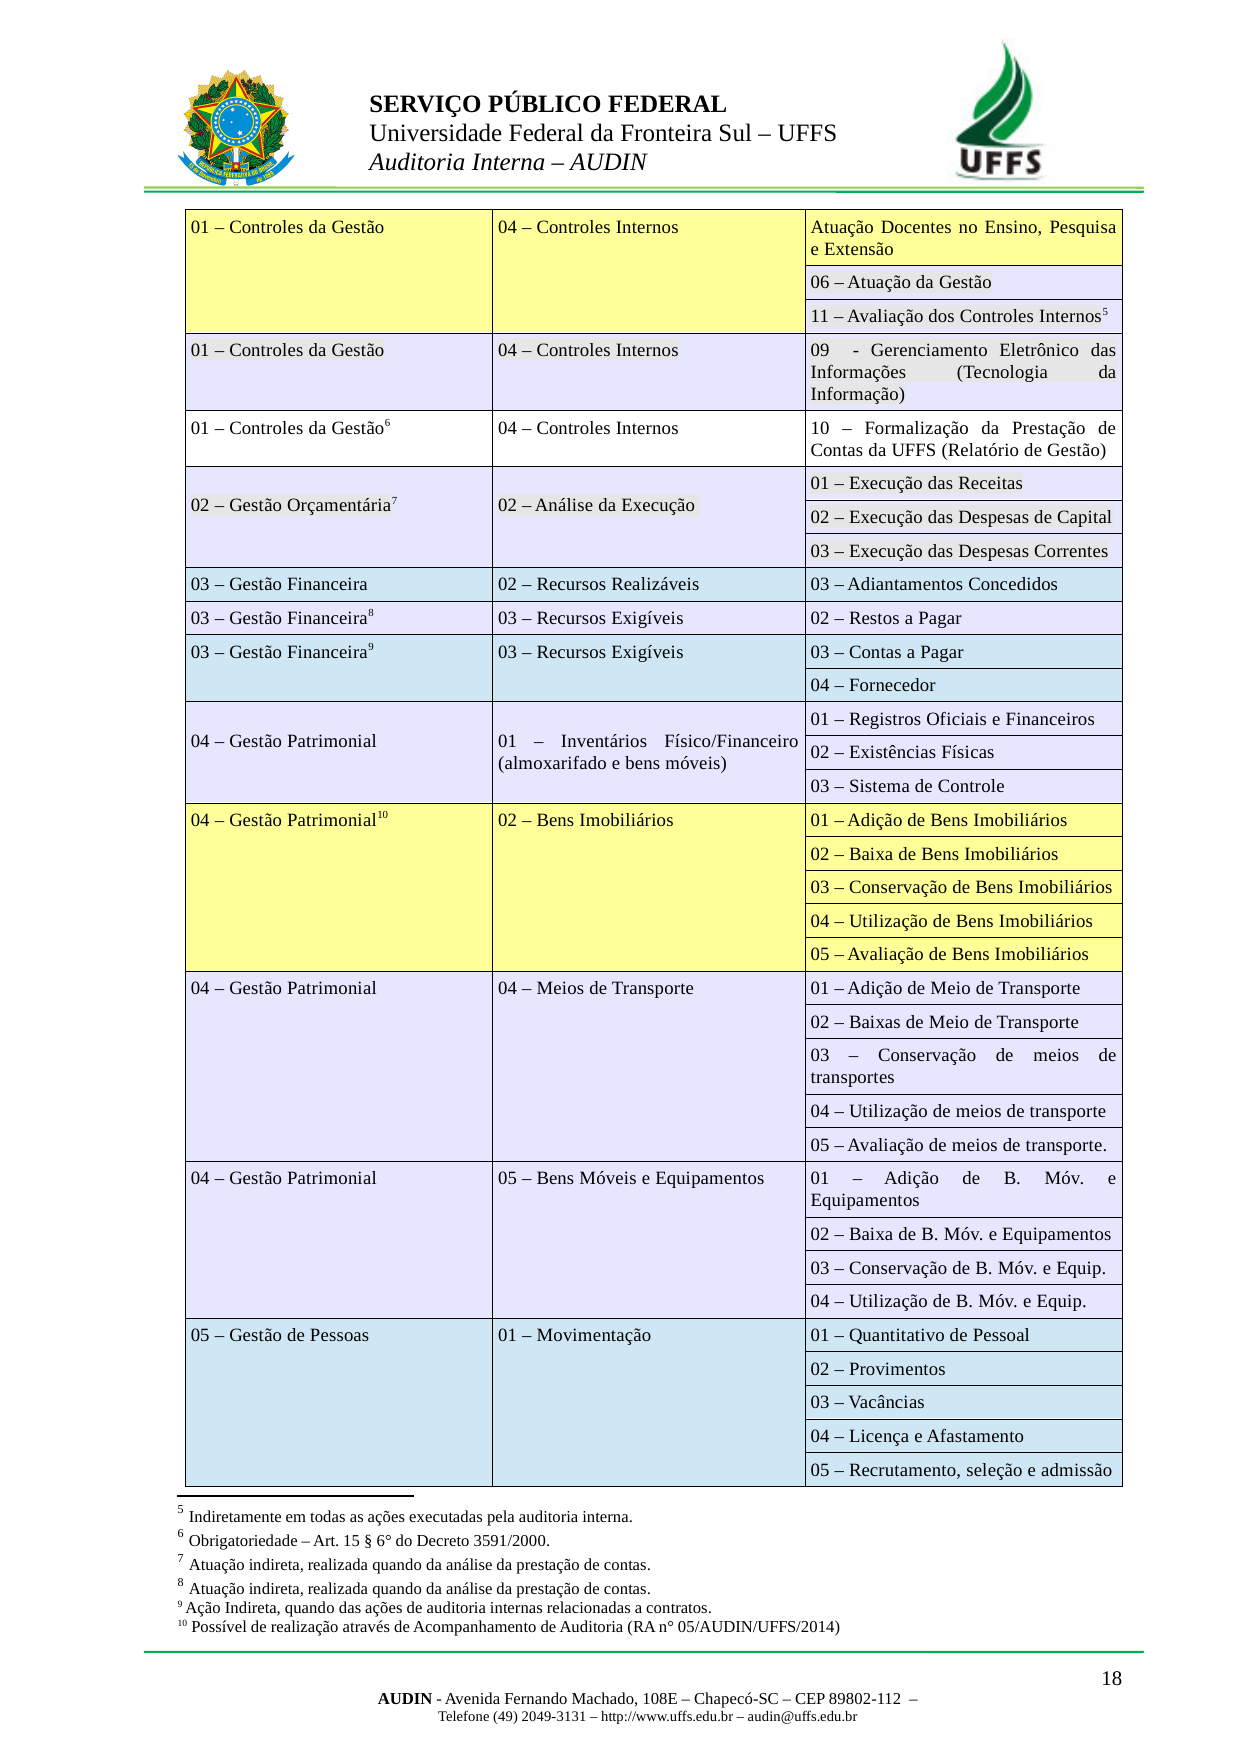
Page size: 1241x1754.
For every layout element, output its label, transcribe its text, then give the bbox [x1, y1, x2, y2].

table_cell 04 – Utilização de B. Móv. e Equip. [806, 1285, 1122, 1318]
table_cell 03 – Vacâncias [806, 1386, 1122, 1418]
table_cell 02 – Existências Físicas [806, 736, 1122, 769]
table_cell 04 – Fornecedor [806, 669, 1122, 701]
table_cell 01 – Quantitativo de Pessoal [806, 1319, 1122, 1351]
table_cell 02 – Baixas de Meio de Transporte [806, 1005, 1122, 1038]
table_cell 04 – Controles Internos [493, 334, 805, 410]
table_cell 03 – Gestão Financeira [186, 635, 492, 701]
table_cell 01 – Movimentação [493, 1319, 805, 1486]
table_cell 05 – Gestão de Pessoas [186, 1319, 492, 1486]
table_cell 05 – Recrutamento, seleção e admissão [806, 1453, 1122, 1486]
table_cell 02 – Bens Imobiliários [493, 804, 805, 971]
table_cell 04 – Controles Internos [493, 210, 805, 332]
table_cell 01 – Adição de Meio de Transporte [806, 972, 1122, 1004]
table_cell 03 – Gestão Financeira [186, 568, 492, 601]
table_cell 02 – Gestão Orçamentária [186, 467, 492, 567]
table_cell 02 – Provimentos [806, 1352, 1122, 1385]
table_cell 02 – Recursos Realizáveis [493, 568, 805, 601]
table_cell 01 – Controles da Gestão [186, 210, 492, 332]
table_cell 04 – Gestão Patrimonial [186, 804, 492, 971]
table_cell 03 – Sistema de Controle [806, 770, 1122, 802]
table_cell Atuação Docentes no Ensino, Pesquisa e Extensão [806, 210, 1122, 265]
table_cell 02 – Baixa de B. Móv. e Equipamentos [806, 1218, 1122, 1250]
table_cell 04 – Gestão Patrimonial [186, 702, 492, 802]
table_cell 03 – Conservação de Bens Imobiliários [806, 871, 1122, 903]
table_cell 02 – Análise da Execução [493, 467, 805, 567]
table_cell 03 – Recursos Exigíveis [493, 635, 805, 701]
table_cell 05 – Avaliação de Bens Imobiliários [806, 938, 1122, 971]
table_cell 01 – Controles da Gestão [186, 411, 492, 466]
table_cell 03 – Gestão Financeira [186, 602, 492, 634]
table_cell 05 – Bens Móveis e Equipamentos [493, 1162, 805, 1318]
table_cell 05 – Avaliação de meios de transporte. [806, 1128, 1122, 1161]
table_cell 01 – Controles da Gestão [186, 334, 492, 410]
table_cell 02 – Baixa de Bens Imobiliários [806, 837, 1122, 870]
table_cell 04 – Gestão Patrimonial [186, 1162, 492, 1318]
table_cell 10 – Formalização da Prestação de Contas da UFFS (Relatório de Gestão) [806, 411, 1122, 466]
table_cell 04 – Utilização de meios de transporte [806, 1095, 1122, 1127]
table_cell 03 – Conservação de B. Móv. e Equip. [806, 1251, 1122, 1284]
table_cell 04 – Gestão Patrimonial [186, 972, 492, 1161]
table_cell 01 – Adição de Bens Imobiliários [806, 804, 1122, 836]
table_cell 11 – Avaliação dos Controles Internos [806, 300, 1122, 332]
table_cell 04 – Controles Internos [493, 411, 805, 466]
table_cell 02 – Restos a Pagar [806, 602, 1122, 634]
table_cell 03 – Contas a Pagar [806, 635, 1122, 668]
picture [935, 38, 1067, 186]
table_cell 01 – Adição de B. Móv. e Equipamentos [806, 1162, 1122, 1217]
table_cell 03 – Recursos Exigíveis [493, 602, 805, 634]
table_cell 04 – Licença e Afastamento [806, 1420, 1122, 1452]
table_cell 03 – Execução das Despesas Correntes [806, 534, 1122, 567]
table_cell 03 – Conservação de meios de transportes [806, 1039, 1122, 1094]
table_cell 03 – Adiantamentos Concedidos [806, 568, 1122, 601]
table_cell 04 – Meios de Transporte [493, 972, 805, 1161]
table_cell 04 – Utilização de Bens Imobiliários [806, 904, 1122, 937]
table_cell 02 – Execução das Despesas de Capital [806, 501, 1122, 533]
table_cell 01 – Inventários Físico/Financeiro (almoxarifado e bens móveis) [493, 702, 805, 802]
table_cell 01 – Execução das Receitas [806, 467, 1122, 499]
table_cell 06 – Atuação da Gestão [806, 266, 1122, 299]
table_cell 01 – Registros Oficiais e Financeiros [806, 702, 1122, 735]
table_cell 09 - Gerenciamento Eletrônico das Informações (Tecnologia da Informação) [806, 334, 1122, 410]
picture [177, 70, 295, 186]
